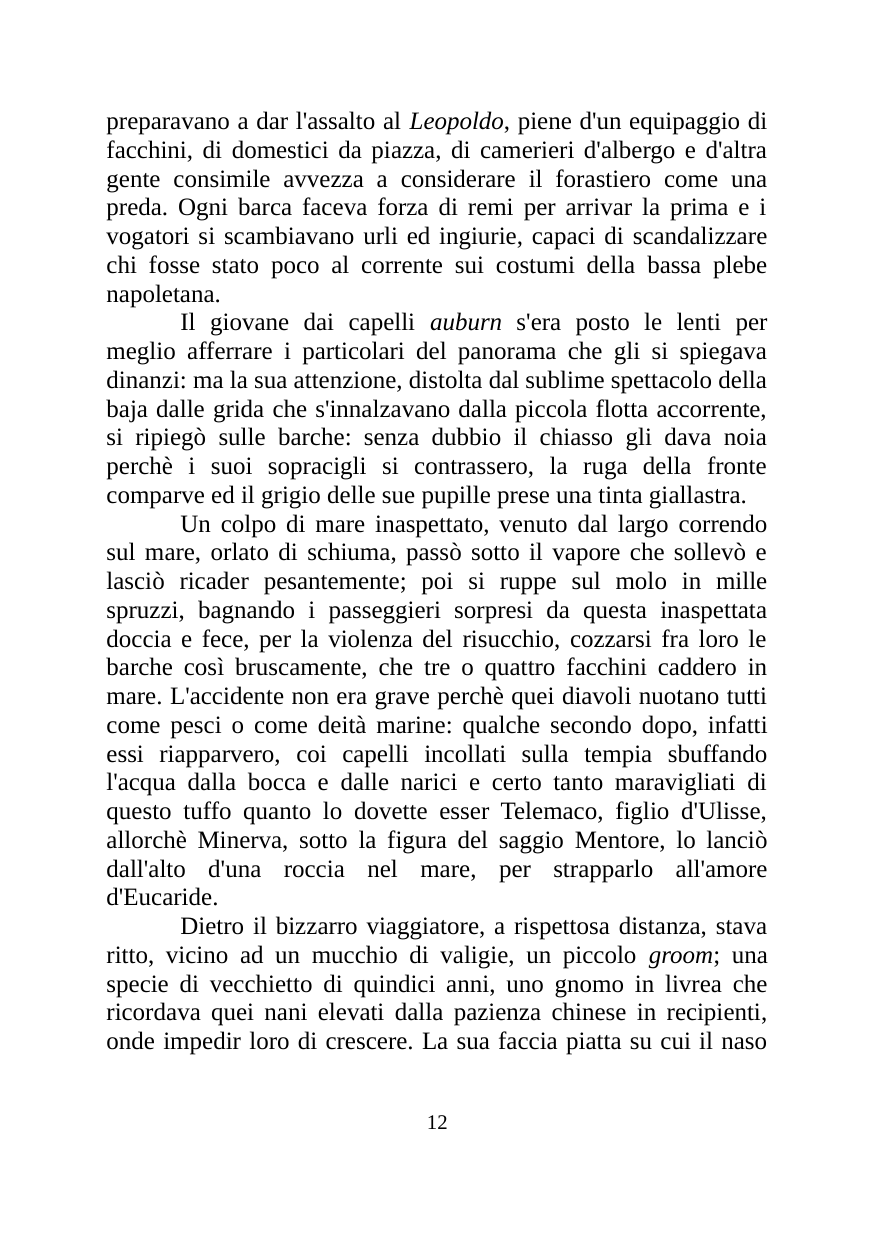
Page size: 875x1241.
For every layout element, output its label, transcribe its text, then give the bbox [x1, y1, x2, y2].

text Il giovane dai capelli auburn s'era posto le lenti per meglio afferrare i particolari del panorama che gli si spiegava dinanzi: ma la sua attenzione, distolta dal sublime spettacolo della baja dalle grida che s'innalzavano dalla piccola flotta accorrente, si ripiegò sulle barche: senza dubbio il chiasso gli dava noia perchè i suoi sopracigli si contrassero, la ruga della fronte comparve ed il grigio delle sue pupille prese una tinta giallastra. [106, 307, 768, 509]
text Un colpo di mare inaspettato, venuto dal largo correndo sul mare, orlato di schiuma, passò sotto il vapore che sollevò e lasciò ricader pesantemente; poi si ruppe sul molo in mille spruzzi, bagnando i passeggieri sorpresi da questa inaspettata doccia e fece, per la violenza del risucchio, cozzarsi fra loro le barche così bruscamente, che tre o quattro facchini caddero in mare. L'accidente non era grave perchè quei diavoli nuotano tutti come pesci o come deità marine: qualche secondo dopo, infatti essi riapparvero, coi capelli incollati sulla tempia sbuffando l'acqua dalla bocca e dalle narici e certo tanto maravigliati di questo tuffo quanto lo dovette esser Telemaco, figlio d'Ulisse, allorchè Minerva, sotto la figura del saggio Mentore, lo lanciò dall'alto d'una roccia nel mare, per strapparlo all'amore d'Eucaride. [106, 509, 768, 911]
text Dietro il bizzarro viaggiatore, a rispettosa distanza, stava ritto, vicino ad un mucchio di valigie, un piccolo groom; una specie di vecchietto di quindici anni, uno gnomo in livrea che ricordava quei nani elevati dalla pazienza chinese in recipienti, onde impedir loro di crescere. La sua faccia piatta su cui il naso [106, 911, 768, 1055]
text preparavano a dar l'assalto al Leopoldo, piene d'un equipaggio di facchini, di domestici da piazza, di camerieri d'albergo e d'altra gente consimile avvezza a considerare il forastiero come una preda. Ogni barca faceva forza di remi per arrivar la prima e i vogatori si scambiavano urli ed ingiurie, capaci di scandalizzare chi fosse stato poco al corrente sui costumi della bassa plebe napoletana. [106, 106, 768, 307]
